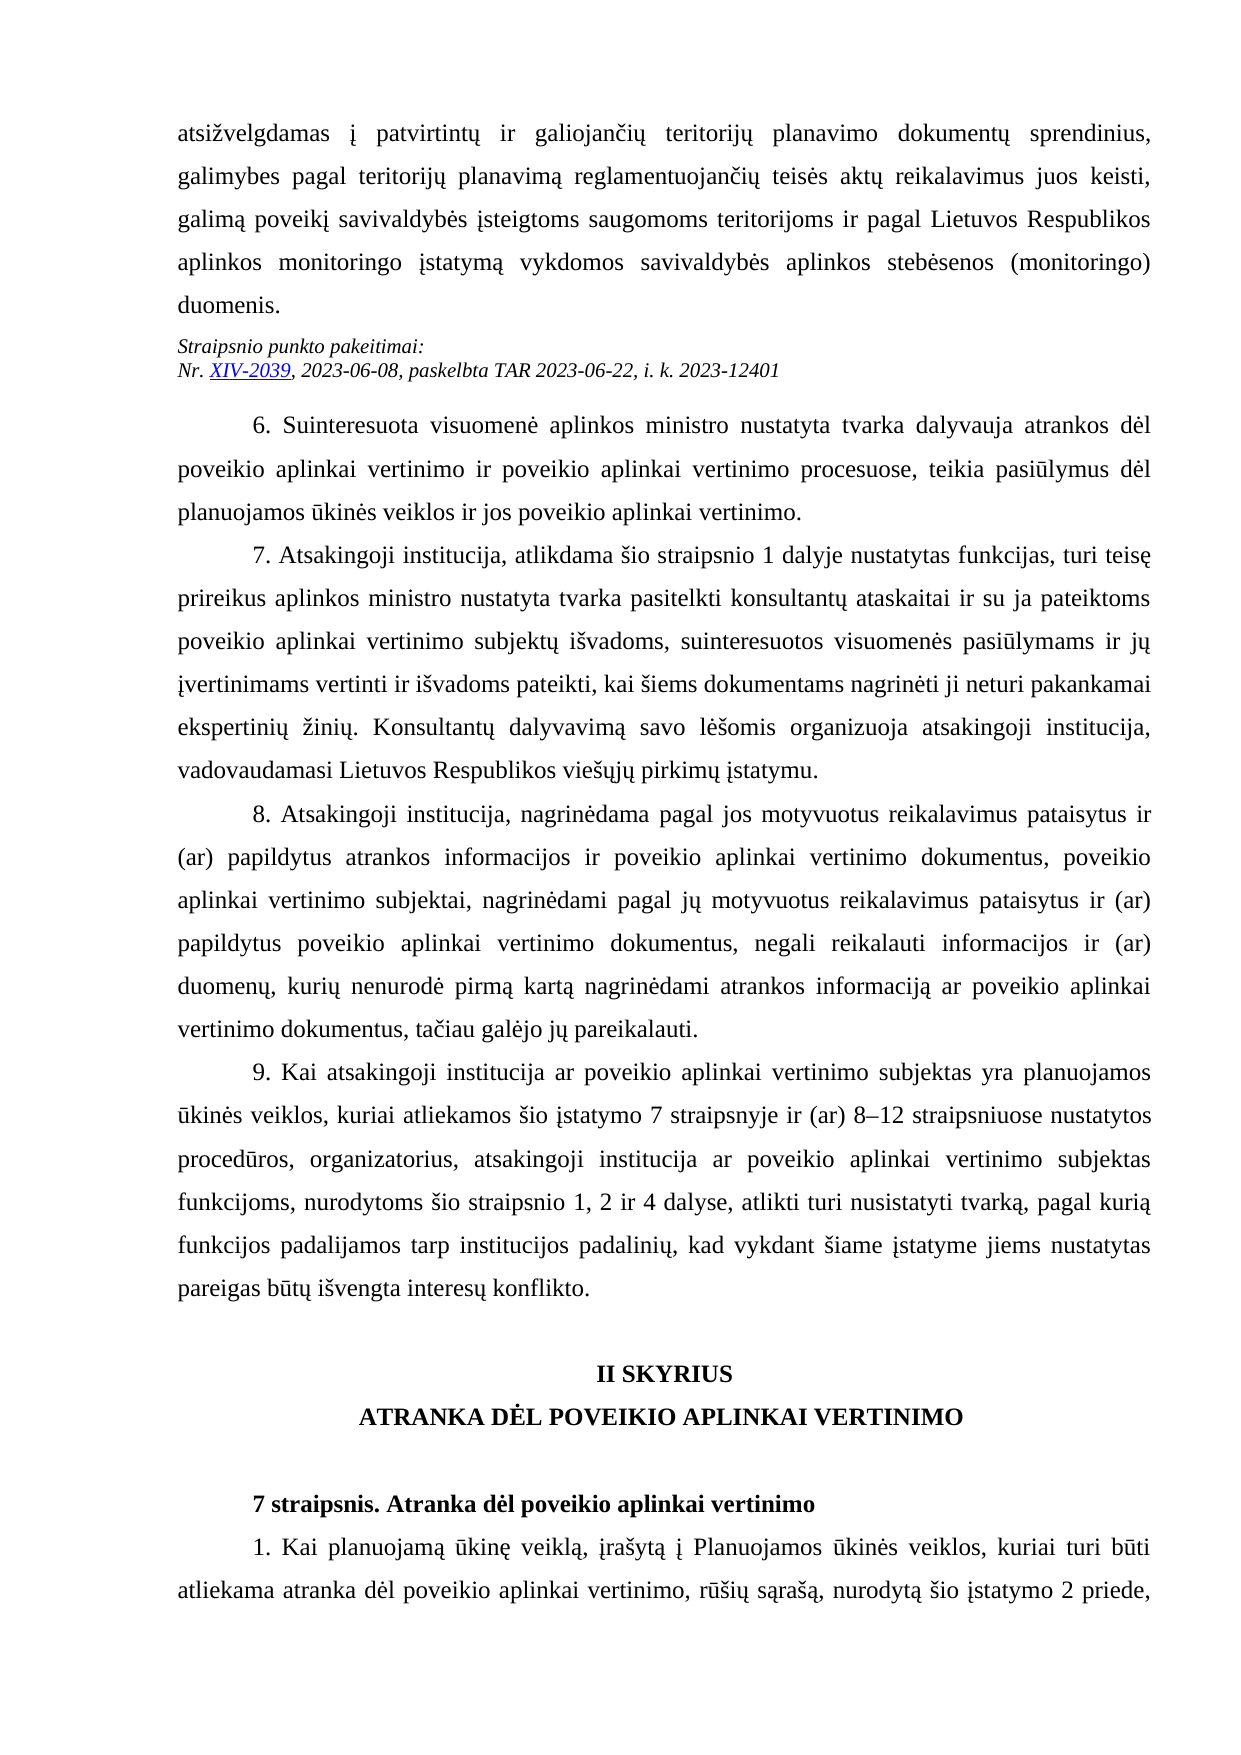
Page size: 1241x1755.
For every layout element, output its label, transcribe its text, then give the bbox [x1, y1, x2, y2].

text ATRANKA DĖL POVEIKIO APLINKAI VERTINIMO [177, 1402, 1152, 1431]
text 7 straipsnis. Atranka dėl poveikio aplinkai vertinimo [177, 1489, 1152, 1517]
text 6. Suinteresuota visuomenė aplinkos ministro nustatyta tvarka dalyvauja atrankos dėl poveikio aplinkai vertinimo ir poveikio aplinkai vertinimo procesuose, teikia pasiūlymus dėl planuojamos ūkinės veiklos ir jos poveikio aplinkai vertinimo. [177, 411, 1152, 526]
text 7. Atsakingoji institucija, atlikdama šio straipsnio 1 dalyje nustatytas funkcijas, turi teisę prireikus aplinkos ministro nustatyta tvarka pasitelkti konsultantų ataskaitai ir su ja pateiktoms poveikio aplinkai vertinimo subjektų išvadoms, suinteresuotos visuomenės pasiūlymams ir jų įvertinimams vertinti ir išvadoms pateikti, kai šiems dokumentams nagrinėti ji neturi pakankamai ekspertinių žinių. Konsultantų dalyvavimą savo lėšomis organizuoja atsakingoji institucija, vadovaudamasi Lietuvos Respublikos viešųjų pirkimų įstatymu. [177, 540, 1152, 784]
text II SKYRIUS [177, 1359, 1152, 1388]
text Straipsnio punkto pakeitimai: [177, 334, 1152, 358]
text 1. Kai planuojamą ūkinę veiklą, įrašytą į Planuojamos ūkinės veiklos, kuriai turi būti atliekama atranka dėl poveikio aplinkai vertinimo, rūšių sąrašą, nurodytą šio įstatymo 2 priede, [177, 1532, 1152, 1604]
text atsižvelgdamas į patvirtintų ir galiojančių teritorijų planavimo dokumentų sprendinius, galimybes pagal teritorijų planavimą reglamentuojančių teisės aktų reikalavimus juos keisti, galimą poveikį savivaldybės įsteigtoms saugomoms teritorijoms ir pagal Lietuvos Respublikos aplinkos monitoringo įstatymą vykdomos savivaldybės aplinkos stebėsenos (monitoringo) duomenis. [177, 118, 1152, 319]
text 9. Kai atsakingoji institucija ar poveikio aplinkai vertinimo subjektas yra planuojamos ūkinės veiklos, kuriai atliekamos šio įstatymo 7 straipsnyje ir (ar) 8–12 straipsniuose nustatytos procedūros, organizatorius, atsakingoji institucija ar poveikio aplinkai vertinimo subjektas funkcijoms, nurodytoms šio straipsnio 1, 2 ir 4 dalyse, atlikti turi nusistatyti tvarką, pagal kurią funkcijos padalijamos tarp institucijos padalinių, kad vykdant šiame įstatyme jiems nustatytas pareigas būtų išvengta interesų konflikto. [177, 1057, 1152, 1302]
text 8. Atsakingoji institucija, nagrinėdama pagal jos motyvuotus reikalavimus pataisytus ir (ar) papildytus atrankos informacijos ir poveikio aplinkai vertinimo dokumentus, poveikio aplinkai vertinimo subjektai, nagrinėdami pagal jų motyvuotus reikalavimus pataisytus ir (ar) papildytus poveikio aplinkai vertinimo dokumentus, negali reikalauti informacijos ir (ar) duomenų, kurių nenurodė pirmą kartą nagrinėdami atrankos informaciją ar poveikio aplinkai vertinimo dokumentus, tačiau galėjo jų pareikalauti. [177, 799, 1152, 1043]
text Nr. XIV-2039, 2023-06-08, paskelbta TAR 2023-06-22, i. k. 2023-12401 [177, 358, 1152, 382]
